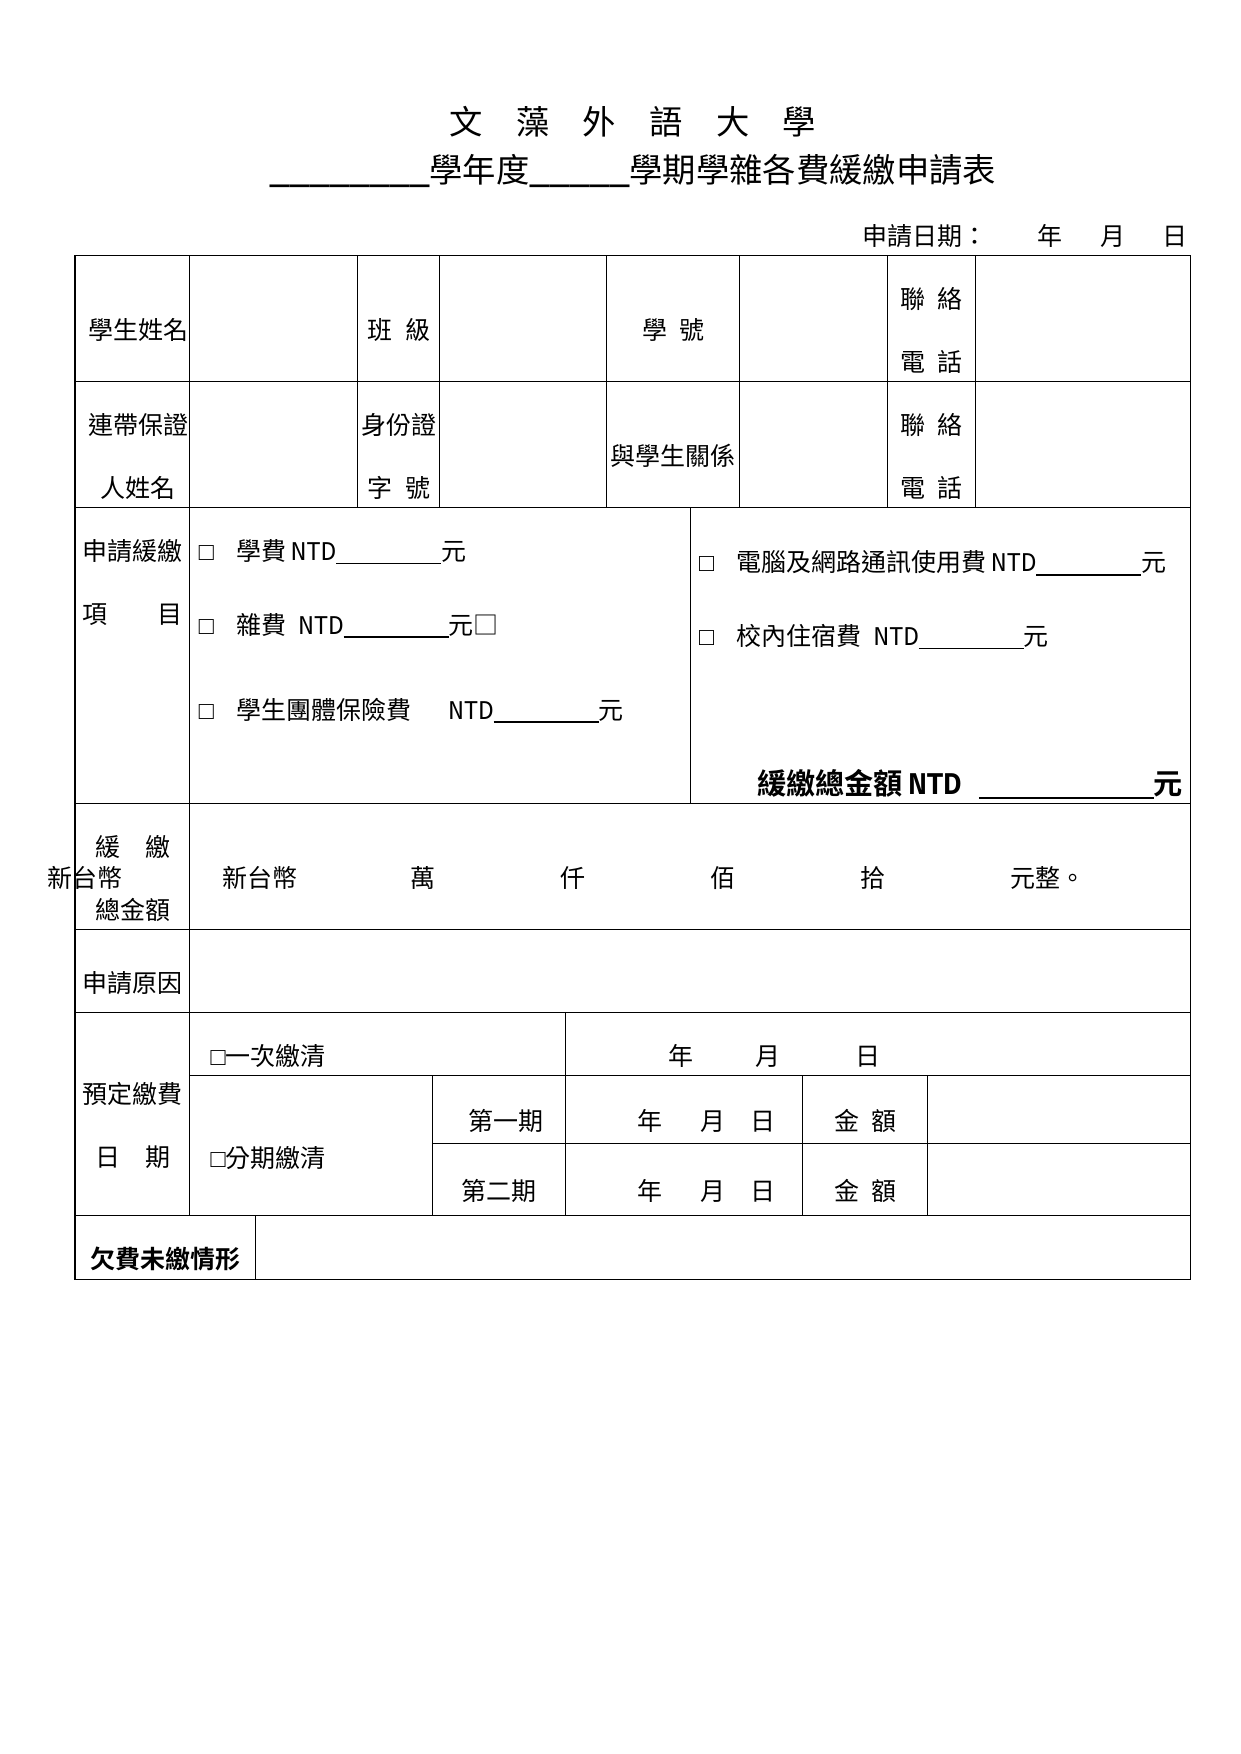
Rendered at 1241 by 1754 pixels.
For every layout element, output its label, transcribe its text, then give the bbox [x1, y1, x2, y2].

table_cell [256, 1216, 1190, 1279]
table_cell [976, 256, 1190, 381]
table_header 文 藻 外 語 大 學 ________學年度_____學期學雜各費緩繳申請表 申請日期： 年 月 日 [75, 96, 1190, 255]
table_cell 新台幣 新台幣 萬 仟 佰 拾 元整。 [190, 804, 1190, 929]
table_cell 聯 絡 電 話 [888, 382, 975, 507]
table_cell [928, 1144, 1190, 1215]
table_cell [190, 382, 357, 507]
table_cell □分期繳清 [190, 1076, 432, 1215]
table_cell 與學生關係 [607, 382, 739, 507]
table_cell 班 級 [358, 256, 439, 381]
table_cell □一次繳清 [190, 1013, 565, 1075]
table_cell [440, 256, 606, 381]
table_cell 身份證字 號 [358, 382, 439, 507]
table_cell 學 號 [607, 256, 739, 381]
table_cell [740, 256, 887, 381]
table_cell 第一期 [433, 1076, 565, 1143]
table_cell 連帶保證 人姓名 [76, 382, 189, 507]
table_cell 年 月 日 [566, 1144, 802, 1215]
table_cell 金 額 [803, 1144, 927, 1215]
table_cell [440, 382, 606, 507]
table_cell [740, 382, 887, 507]
table_cell 緩 繳 總金額 [76, 804, 189, 929]
table_cell [190, 930, 1190, 1012]
table_cell 欠費未繳情形 [76, 1216, 255, 1279]
table_cell [928, 1076, 1190, 1143]
table_cell 預定繳費日 期 [76, 1013, 189, 1215]
table_cell 聯 絡電 話 [888, 256, 975, 381]
table_cell 申請緩繳 項 目 [76, 508, 189, 803]
table_cell 申請原因 [76, 930, 189, 1012]
table_cell 學生姓名 [76, 256, 189, 381]
table_cell [190, 256, 357, 381]
table_cell [976, 382, 1190, 507]
table_cell 年 月 日 [566, 1076, 802, 1143]
table_cell 年 月 日 [566, 1013, 1190, 1075]
table_cell 學費NTD 元 雜費 NTD 元□ 學生團體保險費 NTD 元 [190, 508, 690, 803]
table_cell 電腦及網路通訊使用費NTD 元 校內住宿費 NTD 元 緩繳總金額NTD 元 [691, 508, 1190, 803]
table_cell 金 額 [803, 1076, 927, 1143]
table_cell 第二期 [433, 1144, 565, 1215]
